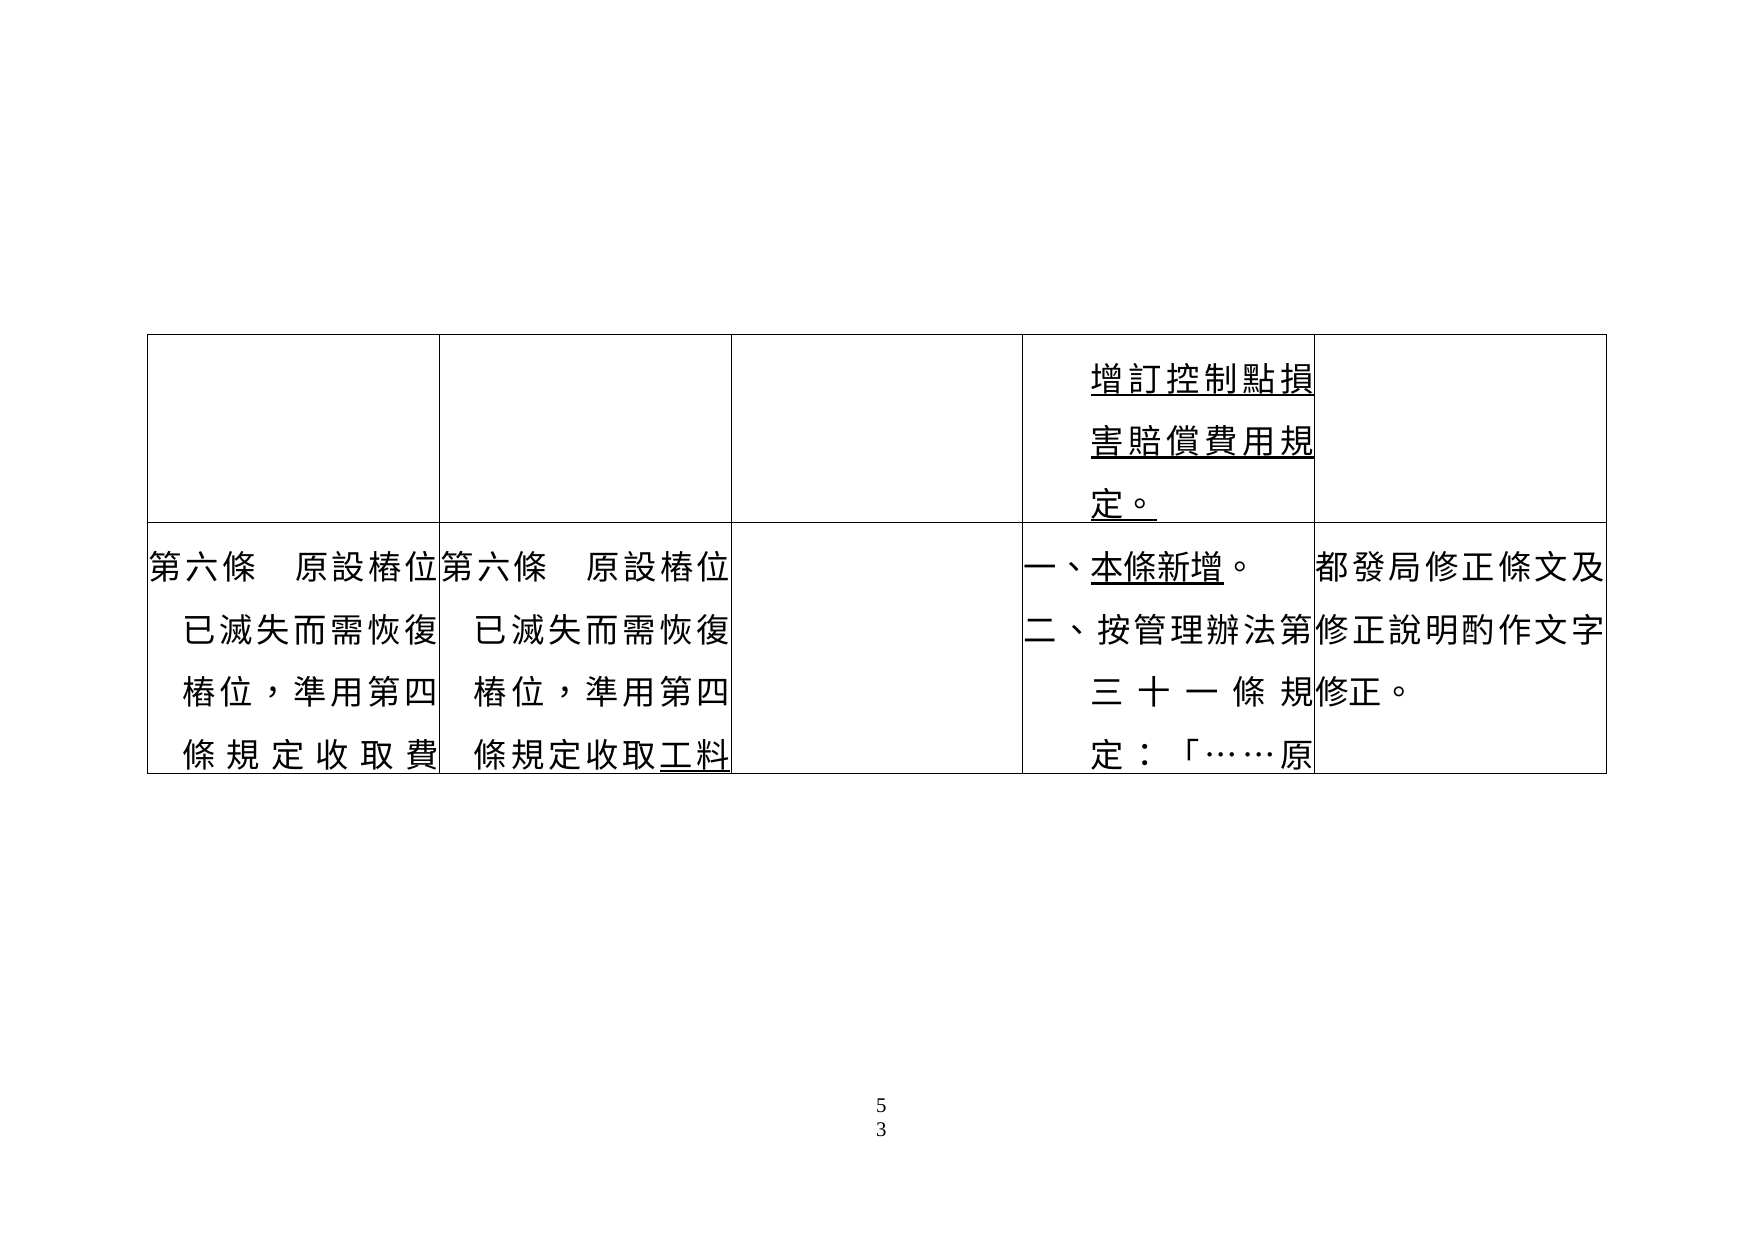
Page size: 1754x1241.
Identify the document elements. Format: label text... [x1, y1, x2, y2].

table_cell 第六條 原設樁位已滅失而需恢復樁位，準用第四條規定收取工料 [440, 523, 731, 773]
table_cell 第六條 原設樁位已滅失而需恢復樁位，準用第四條規定收取費 [148, 523, 439, 773]
table_cell [148, 335, 439, 522]
table_cell 增訂控制點損害賠償費用規定。 [1023, 335, 1314, 522]
table_cell [732, 523, 1022, 773]
table_cell [440, 335, 731, 522]
table_cell [1315, 335, 1606, 522]
table_cell 都發局修正條文及修正說明酌作文字修正。 [1315, 523, 1606, 773]
table_cell 一、本條新增。 二、按管理辦法第三十一條規定：「……原 [1023, 523, 1314, 773]
table_cell [732, 335, 1022, 522]
